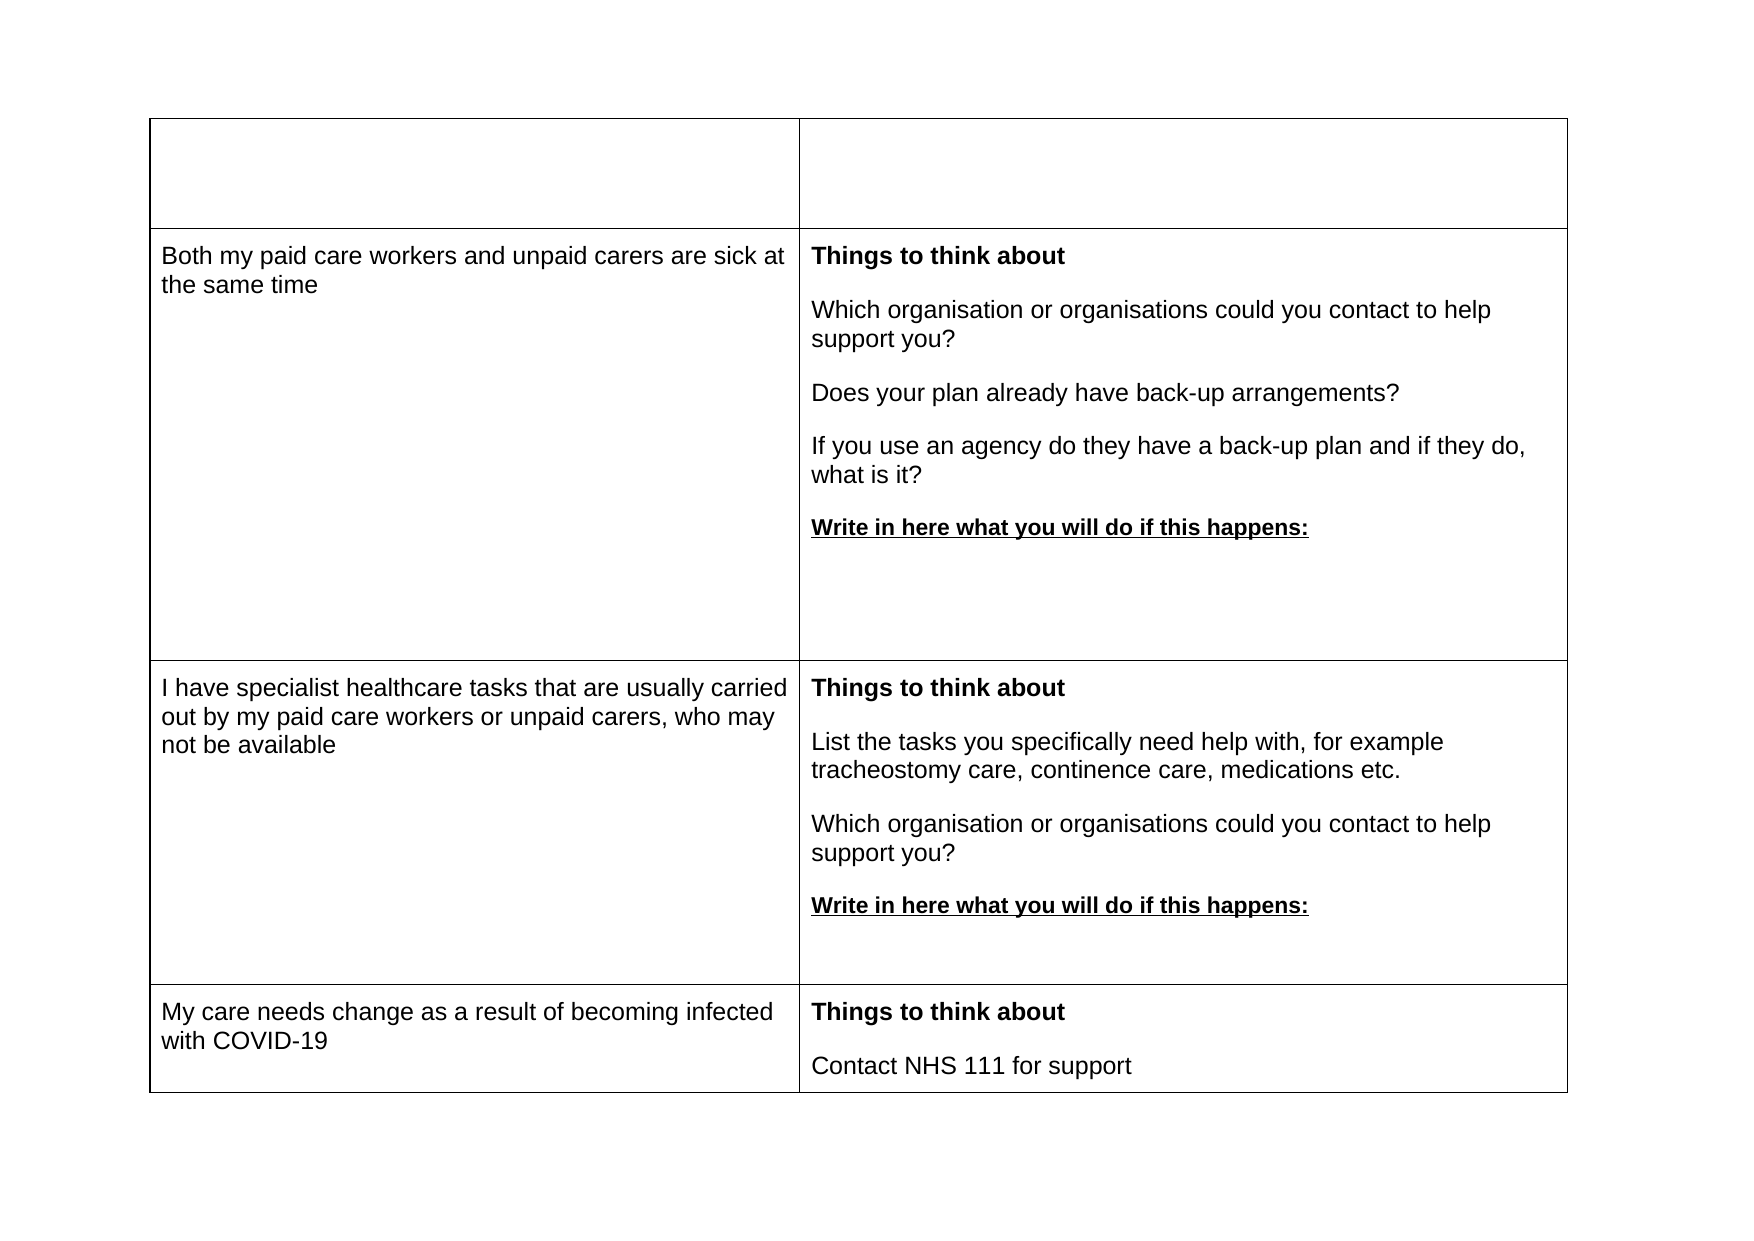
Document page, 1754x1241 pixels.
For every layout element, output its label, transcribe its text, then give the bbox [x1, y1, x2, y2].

table_cell [151, 119, 799, 228]
table_cell Things to think about List the tasks you specifically need help with, for example tracheostomy care, continence care, medications etc. Which organisation or organisations could you contact to help support you? Write in here what you will do if this happens: [800, 661, 1567, 984]
table_cell Things to think about Contact NHS 111 for support [800, 985, 1567, 1092]
table_cell Things to think about Which organisation or organisations could you contact to help support you? Does your plan already have back-up arrangements? If you use an agency do they have a back-up plan and if they do, what is it? Write in here what you will do if this happens: [800, 229, 1567, 659]
table_cell [800, 119, 1567, 228]
table_cell I have specialist healthcare tasks that are usually carried out by my paid care workers or unpaid carers, who may not be available [151, 661, 799, 984]
table_cell My care needs change as a result of becoming infected with COVID-19 [151, 985, 799, 1092]
table_cell Both my paid care workers and unpaid carers are sick at the same time [151, 229, 799, 659]
